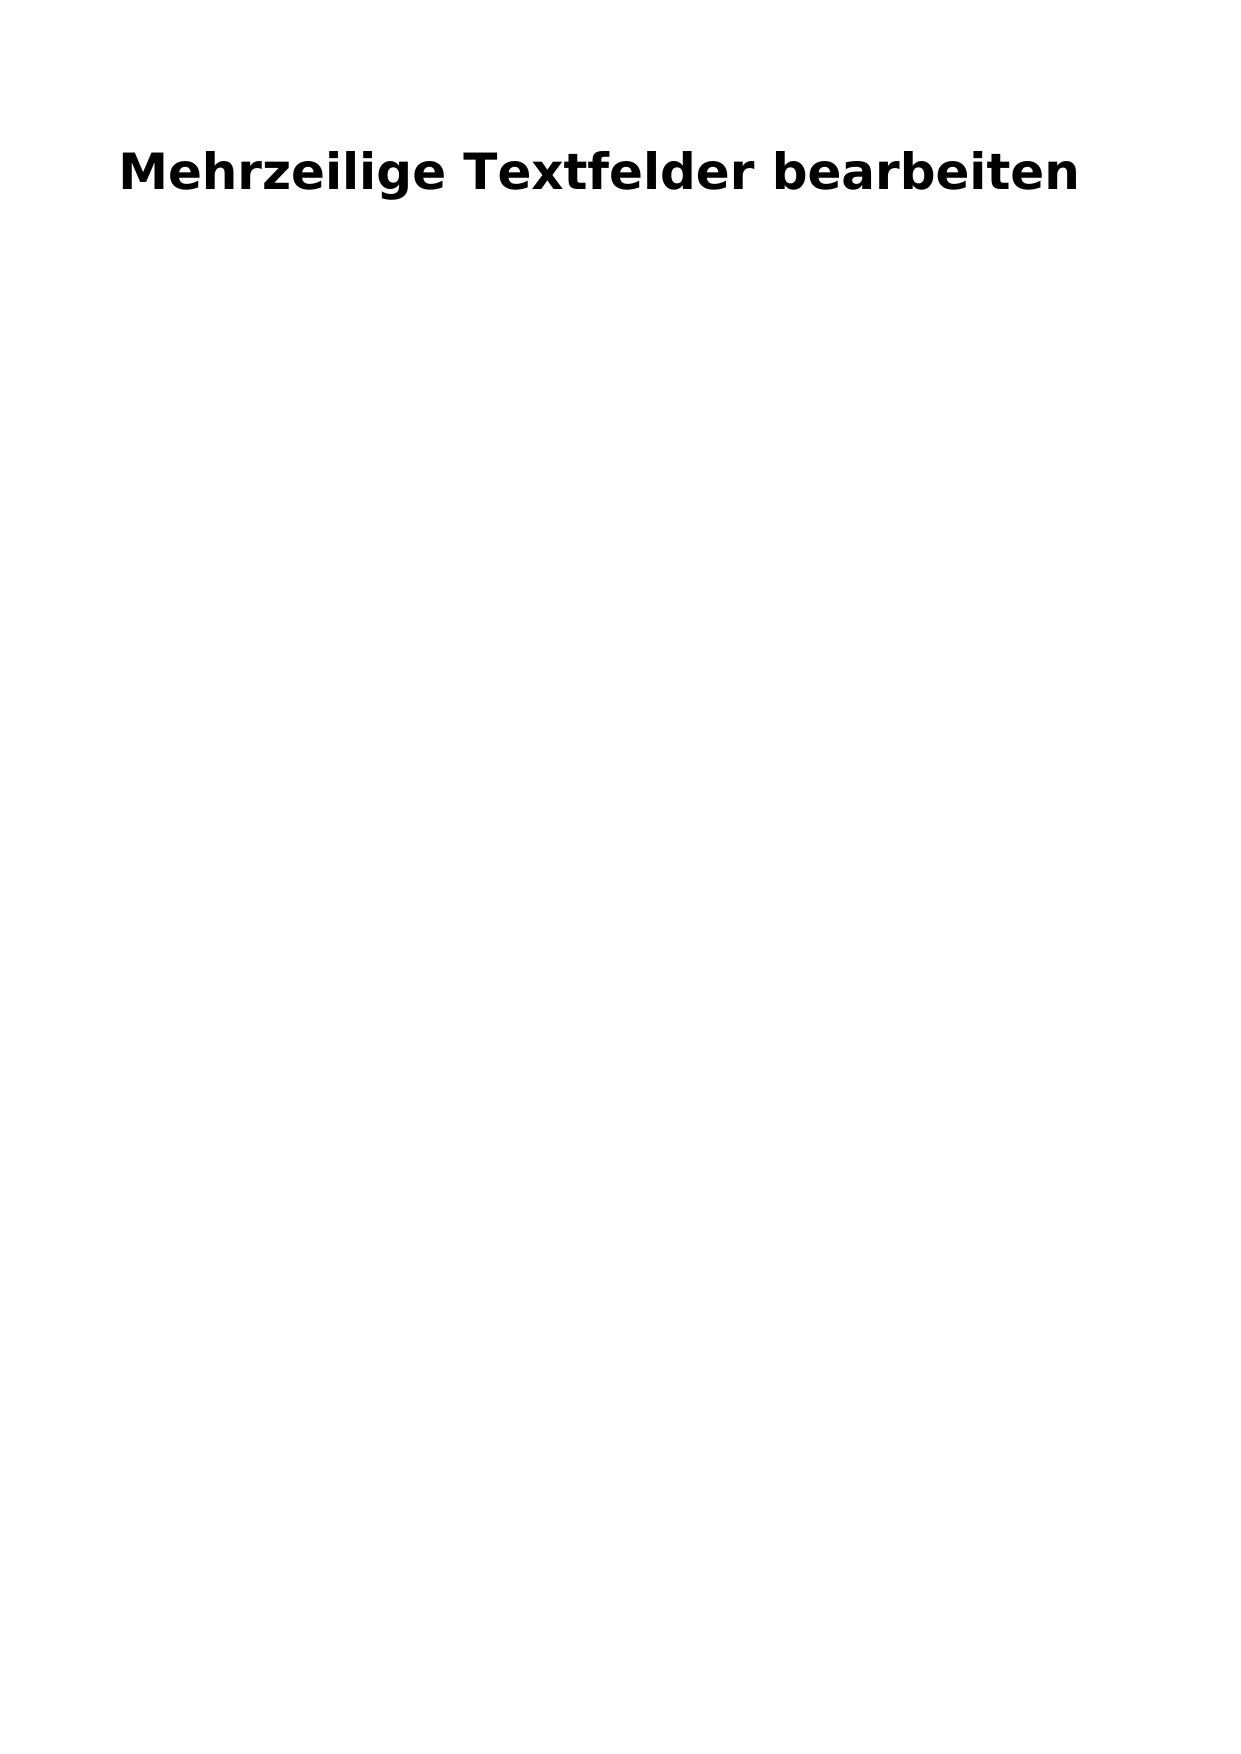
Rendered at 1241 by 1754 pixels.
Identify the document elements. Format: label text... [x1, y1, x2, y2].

subtitle Mehrzeilige Textfelder bearbeiten [118, 143, 1122, 201]
